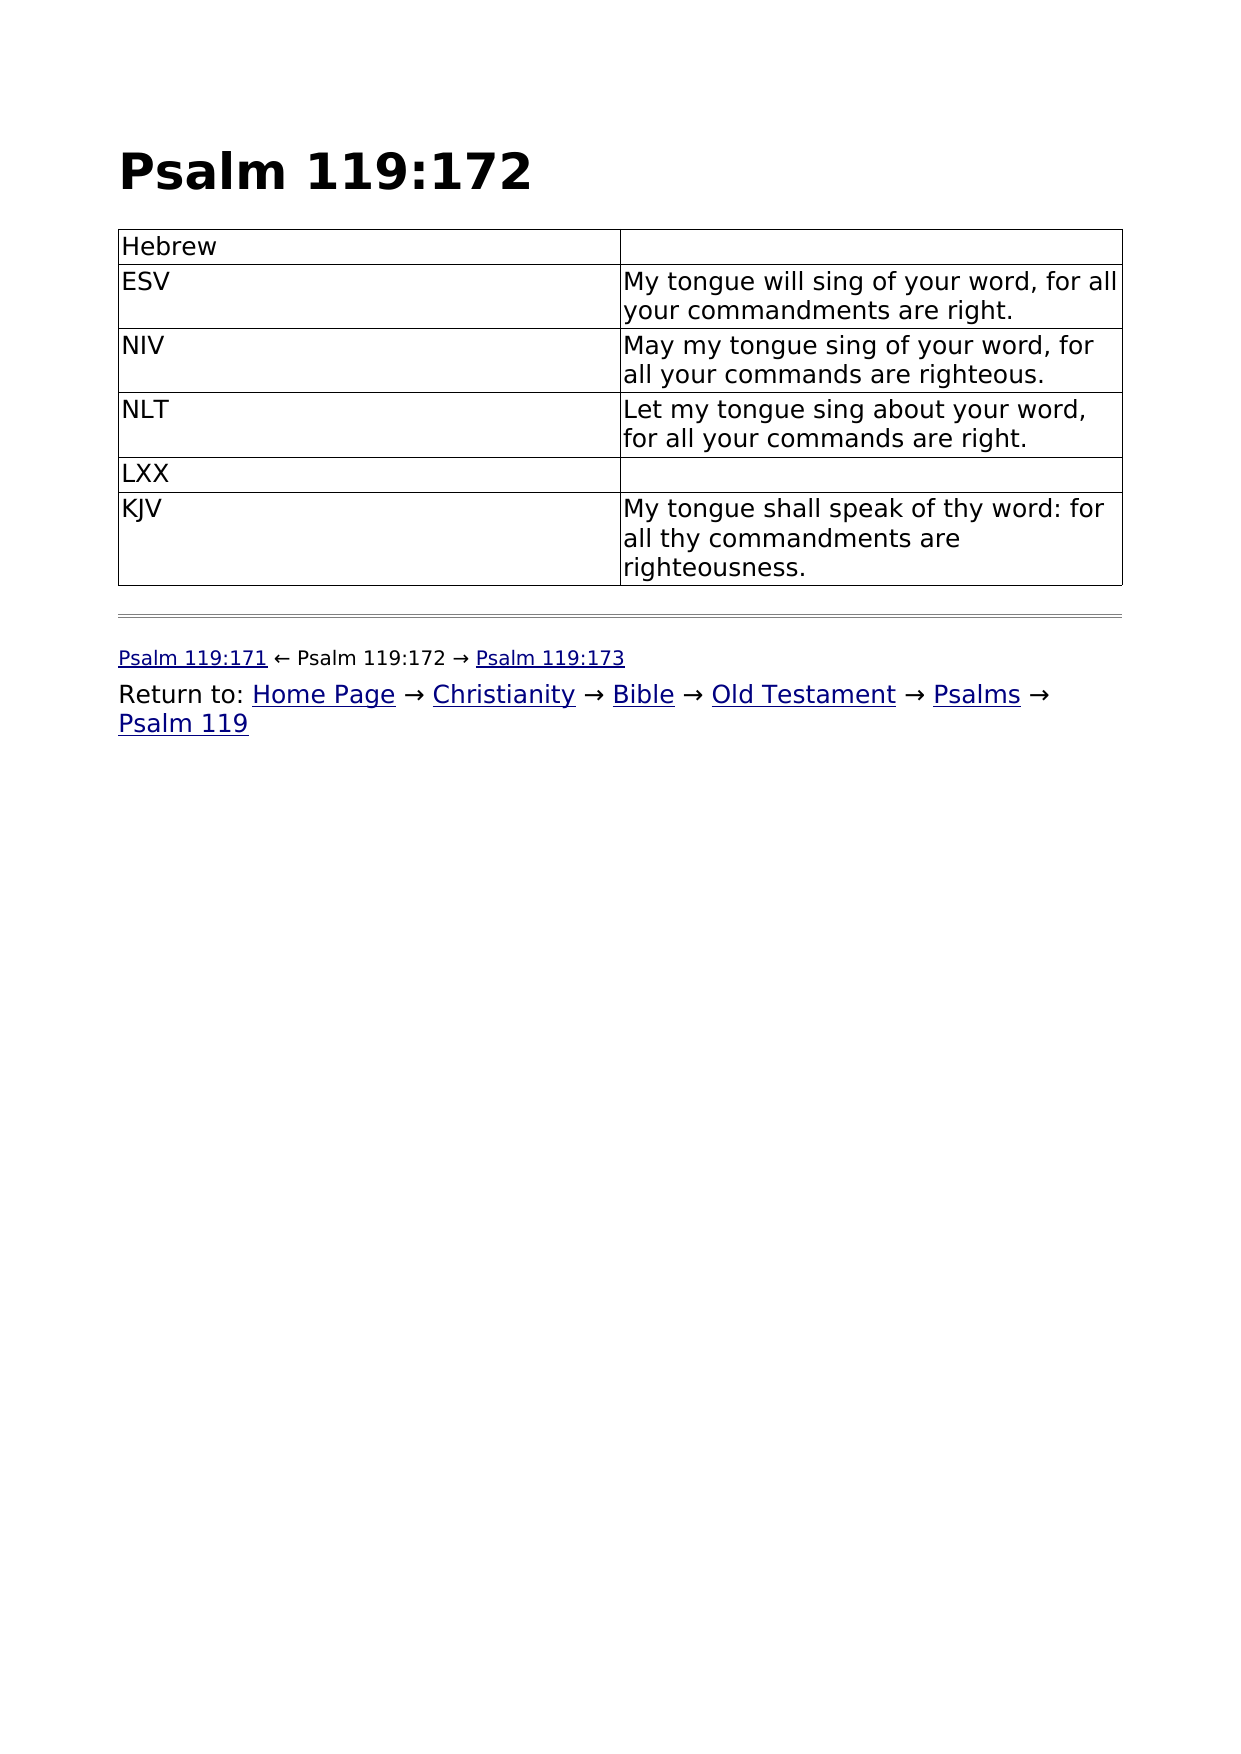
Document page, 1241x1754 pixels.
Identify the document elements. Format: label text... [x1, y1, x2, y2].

table_cell My tongue will sing of your word, for all your commandments are right. [621, 265, 1122, 328]
subtitle Psalm 119:172 [118, 143, 1122, 201]
table_cell My tongue shall speak of thy word: for all thy commandments are righteousness. [621, 493, 1122, 585]
table_cell May my tongue sing of your word, for all your commands are righteous. [621, 329, 1122, 392]
table_header Hebrew [119, 230, 620, 264]
table_header [621, 230, 1122, 264]
text Return to: Home Page → Christianity → Bible → Old Testament → Psalms → Psalm 119 [118, 680, 1122, 739]
table_cell [621, 458, 1122, 492]
table_cell LXX [119, 458, 620, 492]
table_cell Let my tongue sing about your word, for all your commands are right. [621, 393, 1122, 457]
text Psalm 119:171 ← Psalm 119:172 → Psalm 119:173 [118, 646, 1122, 680]
table_cell NIV [119, 329, 620, 392]
table_cell KJV [119, 493, 620, 585]
table_cell ESV [119, 265, 620, 328]
table_cell NLT [119, 393, 620, 457]
